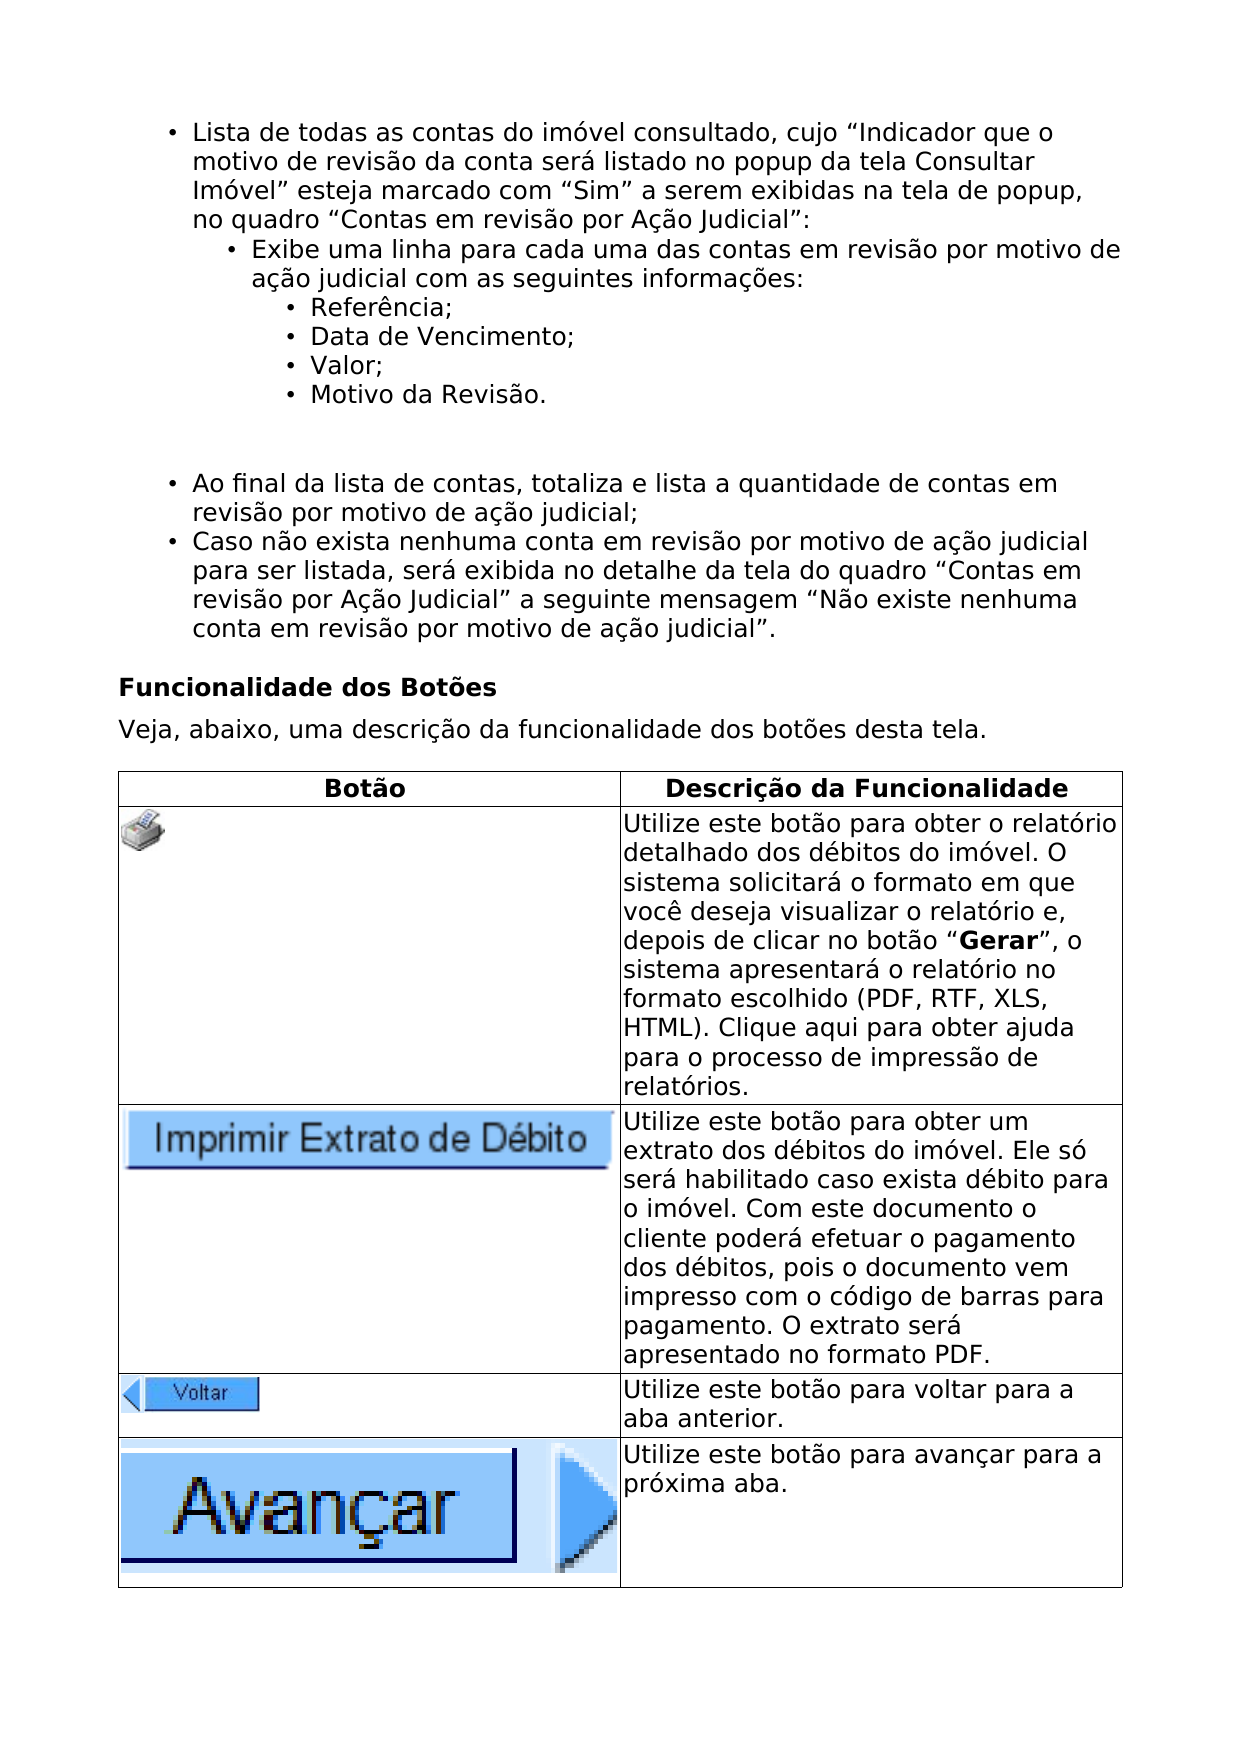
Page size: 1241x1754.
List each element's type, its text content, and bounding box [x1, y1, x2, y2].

list Referência; [295, 293, 1122, 322]
list Lista de todas as contas do imóvel consultado, cujo “Indicador que o motivo de revisão da conta será listado no popup da tela Consultar Imóvel” esteja marcado com “Sim” a serem exibidas na tela de popup, no quadro “Contas em revisão por Ação Judicial”: [177, 118, 1122, 235]
table_header Botão [119, 772, 620, 806]
text Veja, abaixo, uma descrição da funcionalidade dos botões desta tela. [118, 715, 1122, 744]
table_cell [119, 807, 620, 1104]
list Ao final da lista de contas, totaliza e lista a quantidade de contas em revisão por motivo de ação judicial; [177, 469, 1122, 527]
list Motivo da Revisão. [295, 381, 1122, 410]
table_cell Utilize este botão para obter o relatório detalhado dos débitos do imóvel. O sistema solicitará o formato em que você deseja visualizar o relatório e, depois de clicar no botão “Gerar”, o sistema apresentará o relatório no formato escolhido (PDF, RTF, XLS, HTML). Clique aqui para obter ajuda para o processo de impressão de relatórios. [621, 807, 1122, 1104]
list Data de Vencimento; [295, 322, 1122, 351]
picture [121, 1107, 618, 1176]
table_cell Utilize este botão para avançar para a próxima aba. [621, 1438, 1122, 1587]
list Exibe uma linha para cada uma das contas em revisão por motivo de ação judicial com as seguintes informações: [236, 235, 1122, 293]
table_cell [119, 1438, 620, 1587]
table_header Descrição da Funcionalidade [621, 772, 1122, 806]
table_cell Utilize este botão para obter um extrato dos débitos do imóvel. Ele só será habilitado caso exista débito para o imóvel. Com este documento o cliente poderá efetuar o pagamento dos débitos, pois o documento vem impresso com o código de barras para pagamento. O extrato será apresentado no formato PDF. [621, 1105, 1122, 1372]
text Funcionalidade dos Botões [118, 673, 1122, 702]
picture [121, 1439, 618, 1578]
list Valor; [295, 351, 1122, 381]
table_cell [119, 1105, 620, 1372]
picture [121, 809, 165, 851]
picture [121, 1375, 260, 1413]
table_cell Utilize este botão para voltar para a aba anterior. [621, 1374, 1122, 1437]
table_cell [119, 1374, 620, 1437]
list Caso não exista nenhuma conta em revisão por motivo de ação judicial para ser listada, será exibida no detalhe da tela do quadro “Contas em revisão por Ação Judicial” a seguinte mensagem “Não existe nenhuma conta em revisão por motivo de ação judicial”. [177, 527, 1122, 644]
